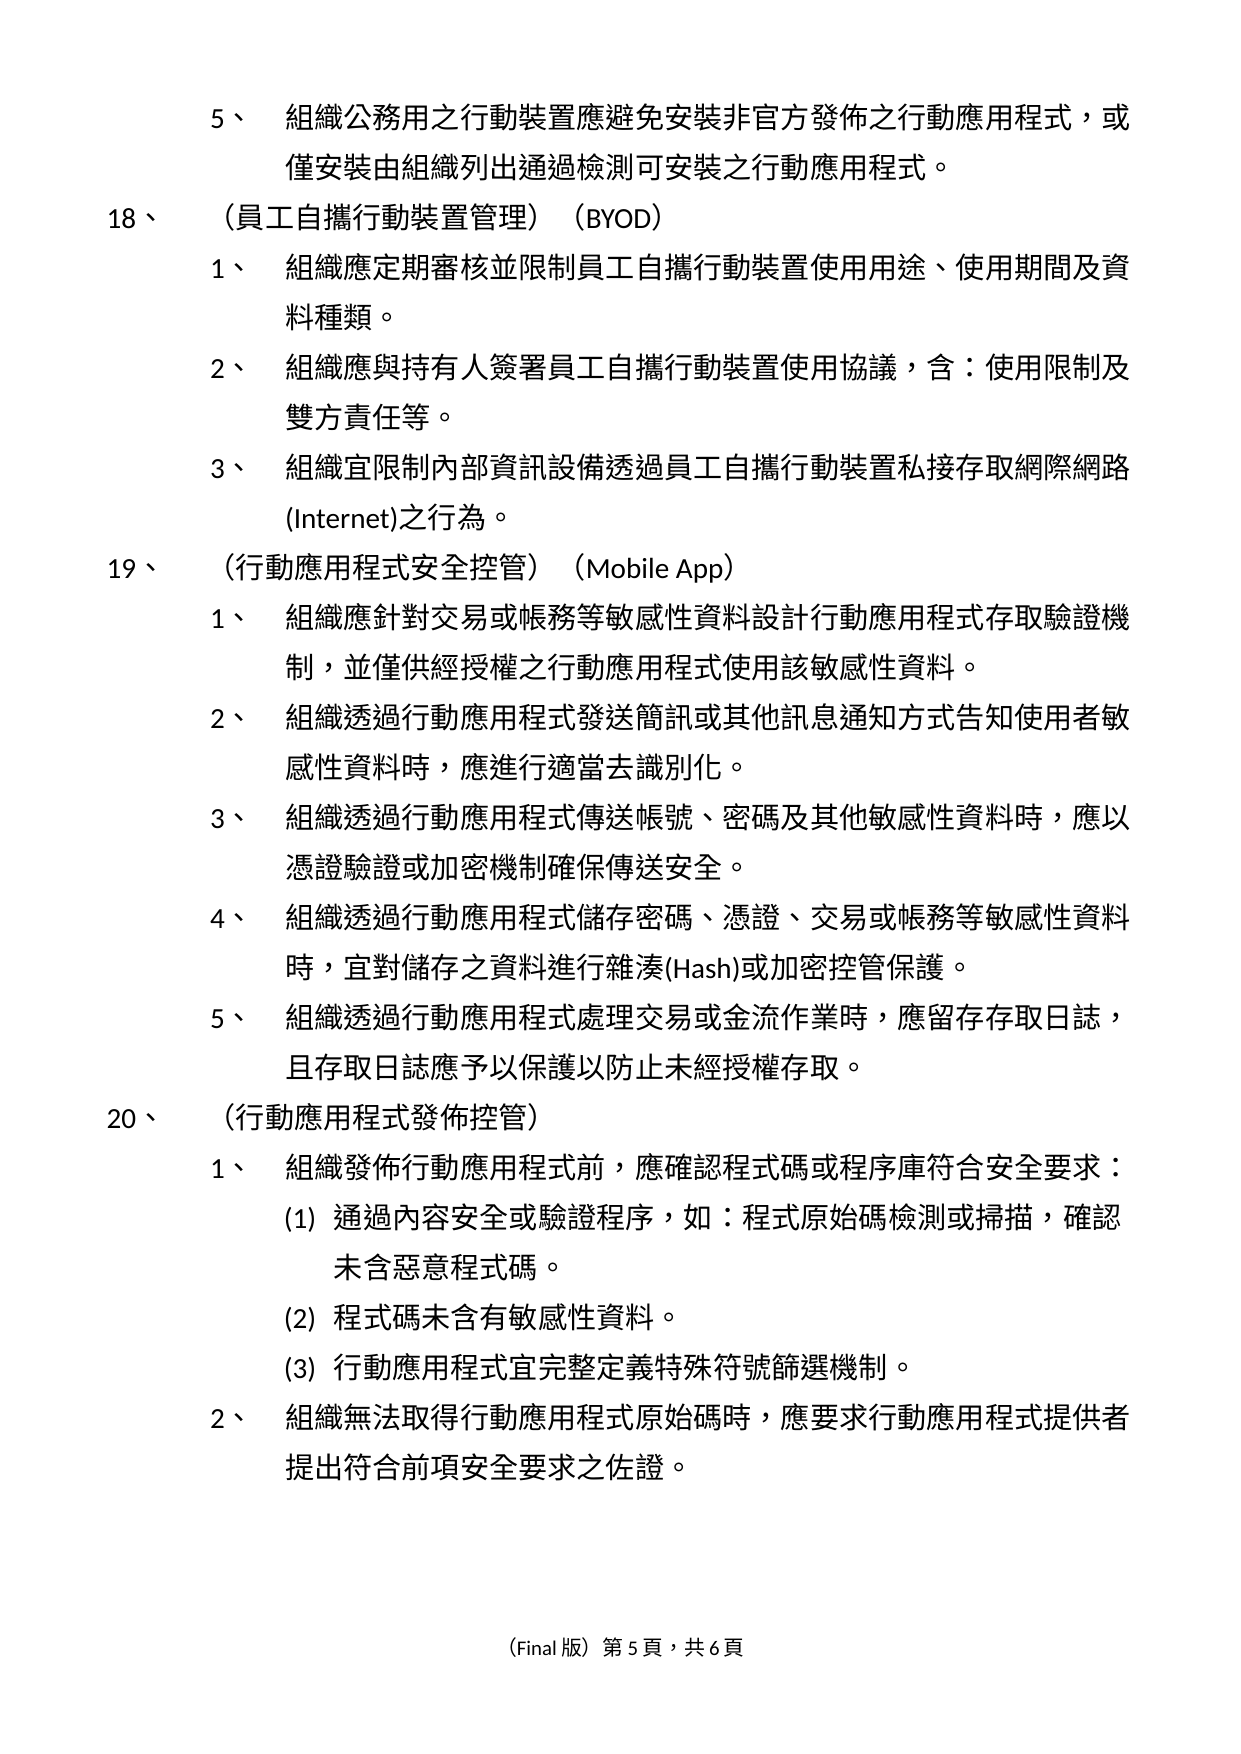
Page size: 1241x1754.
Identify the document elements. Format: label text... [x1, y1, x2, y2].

list 組織透過行動應用程式儲存密碼、憑證、交易或帳務等敏感性資料時，宜對儲存之資料進行雜湊(Hash)或加密控管保護。 [210, 889, 1134, 989]
list 程式碼未含有敏感性資料。 [284, 1289, 1134, 1339]
list 組織公務用之行動裝置應避免安裝非官方發佈之行動應用程式，或僅安裝由組織列出通過檢測可安裝之行動應用程式。 [210, 89, 1134, 189]
list 組織透過行動應用程式傳送帳號、密碼及其他敏感性資料時，應以憑證驗證或加密機制確保傳送安全。 [210, 789, 1134, 889]
subtitle （員工自攜行動裝置管理）（BYOD） [106, 189, 1134, 239]
list 組織無法取得行動應用程式原始碼時，應要求行動應用程式提供者提出符合前項安全要求之佐證。 [210, 1389, 1134, 1489]
list 組織宜限制內部資訊設備透過員工自攜行動裝置私接存取網際網路(Internet)之行為。 [210, 439, 1134, 539]
list 組織發佈行動應用程式前，應確認程式碼或程序庫符合安全要求： [210, 1139, 1134, 1189]
subtitle （行動應用程式安全控管）（Mobile App） [106, 539, 1134, 589]
list 通過內容安全或驗證程序，如：程式原始碼檢測或掃描，確認未含惡意程式碼。 [284, 1189, 1134, 1289]
list 組織應針對交易或帳務等敏感性資料設計行動應用程式存取驗證機制，並僅供經授權之行動應用程式使用該敏感性資料。 [210, 589, 1134, 689]
subtitle （行動應用程式發佈控管） [106, 1089, 1134, 1139]
list 行動應用程式宜完整定義特殊符號篩選機制。 [284, 1339, 1134, 1389]
list 組織應與持有人簽署員工自攜行動裝置使用協議，含：使用限制及雙方責任等。 [210, 339, 1134, 439]
list 組織透過行動應用程式處理交易或金流作業時，應留存存取日誌，且存取日誌應予以保護以防止未經授權存取。 [210, 989, 1134, 1089]
list 組織透過行動應用程式發送簡訊或其他訊息通知方式告知使用者敏感性資料時，應進行適當去識別化。 [210, 689, 1134, 789]
list 組織應定期審核並限制員工自攜行動裝置使用用途、使用期間及資料種類。 [210, 239, 1134, 339]
